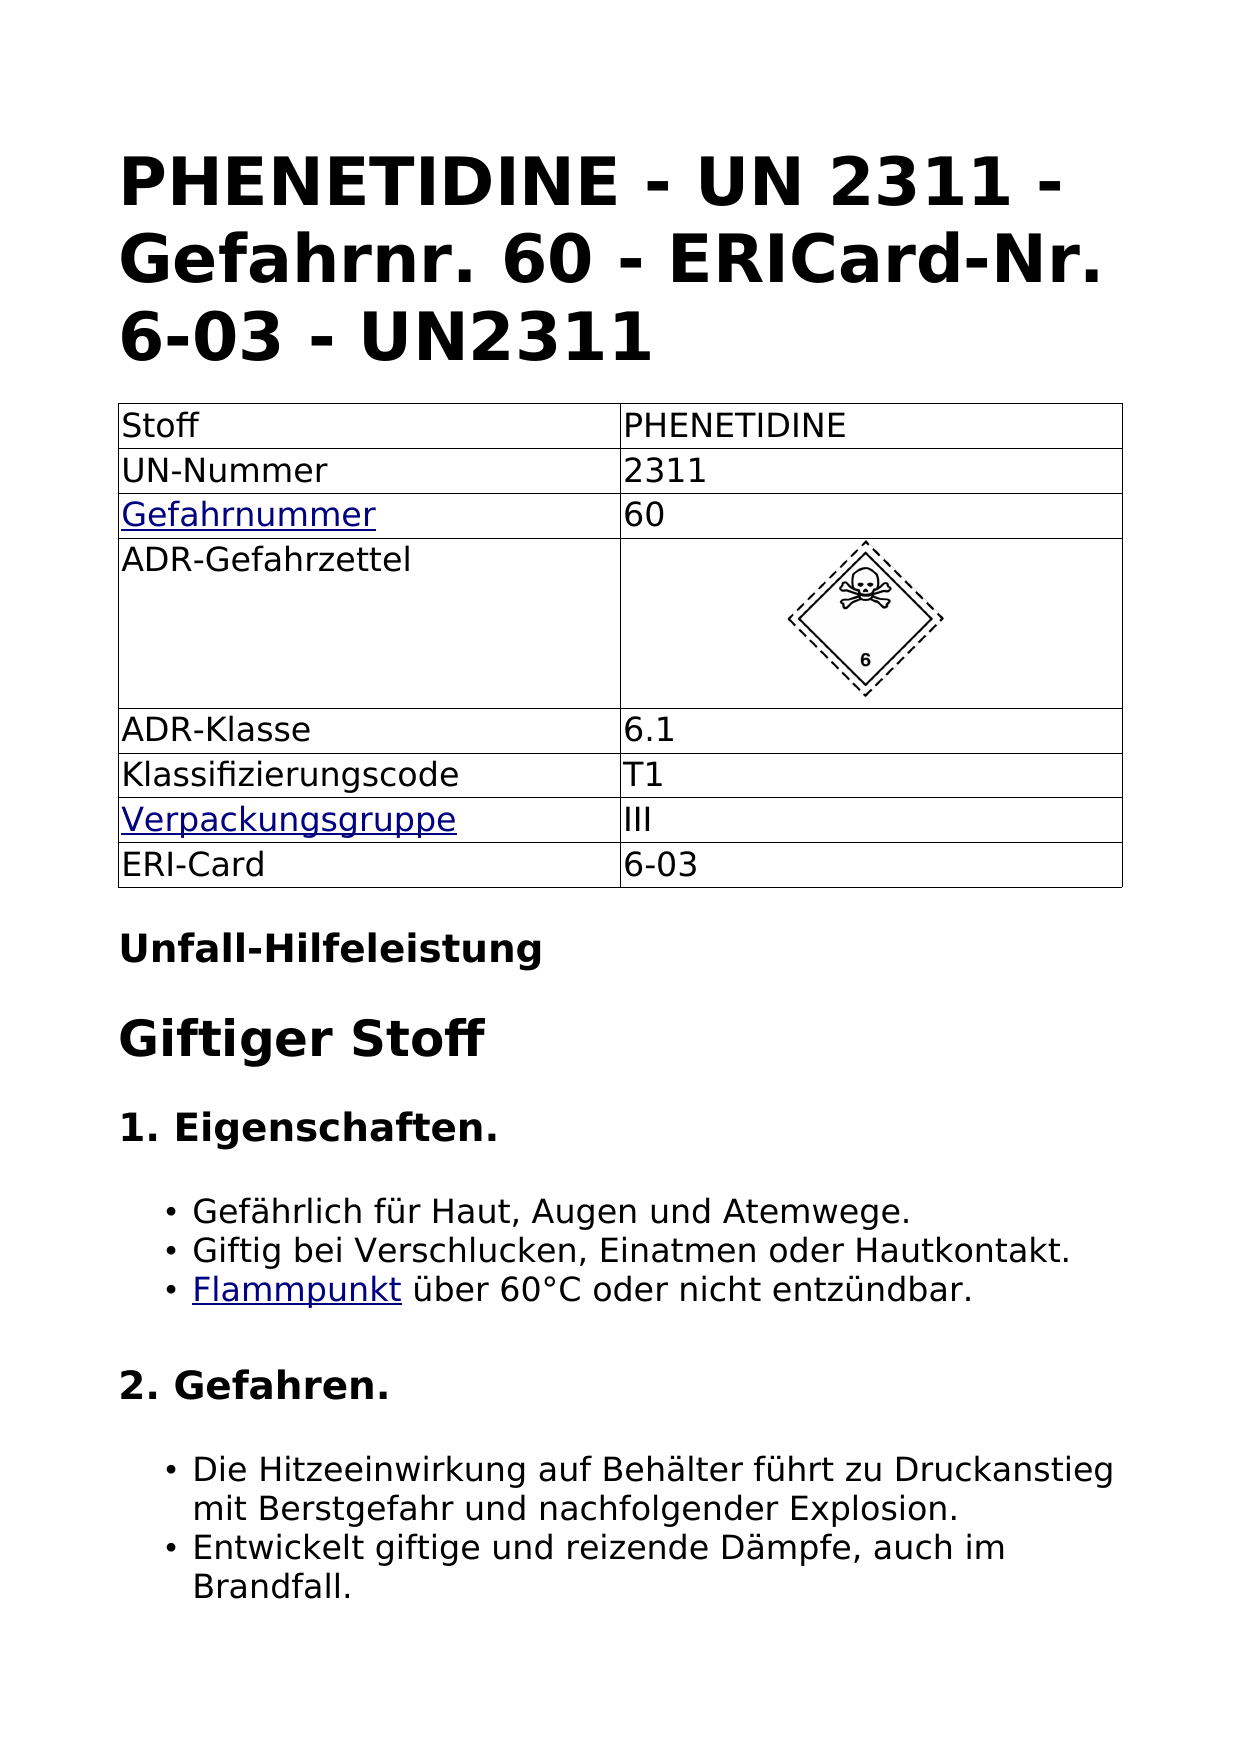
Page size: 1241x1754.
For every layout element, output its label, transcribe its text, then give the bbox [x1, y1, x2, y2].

table_cell 2311 [621, 449, 1122, 493]
picture [787, 540, 944, 697]
subtitle Giftiger Stoff [118, 1009, 1122, 1068]
list Entwickelt giftige und reizende Dämpfe, auch im Brandfall. [177, 1528, 1122, 1606]
table_cell ADR-Gefahrzettel [119, 539, 620, 708]
subtitle 2. Gefahren. [118, 1363, 1122, 1409]
list Die Hitzeeinwirkung auf Behälter führt zu Druckanstieg mit Berstgefahr und nachfolgender Explosion. [177, 1451, 1122, 1528]
subtitle Unfall-Hilfeleistung [118, 927, 1122, 972]
list Gefährlich für Haut, Augen und Atemwege. [177, 1192, 1122, 1231]
table_cell ADR-Klasse [119, 709, 620, 752]
subtitle 1. Eigenschaften. [118, 1105, 1122, 1150]
table_cell 60 [621, 494, 1122, 538]
table_cell [621, 539, 1122, 708]
table_cell T1 [621, 754, 1122, 797]
table_cell UN-Nummer [119, 449, 620, 493]
list Flammpunkt über 60°C oder nicht entzündbar. [177, 1270, 1122, 1309]
table_cell 6.1 [621, 709, 1122, 752]
table_cell III [621, 798, 1122, 842]
table_cell ERI-Card [119, 843, 620, 887]
table_cell Verpackungsgruppe [119, 798, 620, 842]
table_cell Gefahrnummer [119, 494, 620, 538]
table_header PHENETIDINE [621, 404, 1122, 448]
table_cell 6-03 [621, 843, 1122, 887]
table_header Stoff [119, 404, 620, 448]
list Giftig bei Verschlucken, Einatmen oder Hautkontakt. [177, 1231, 1122, 1270]
subtitle PHENETIDINE - UN 2311 - Gefahrnr. 60 - ERICard-Nr. 6-03 - UN2311 [118, 143, 1122, 376]
table_cell Klassifizierungscode [119, 754, 620, 797]
